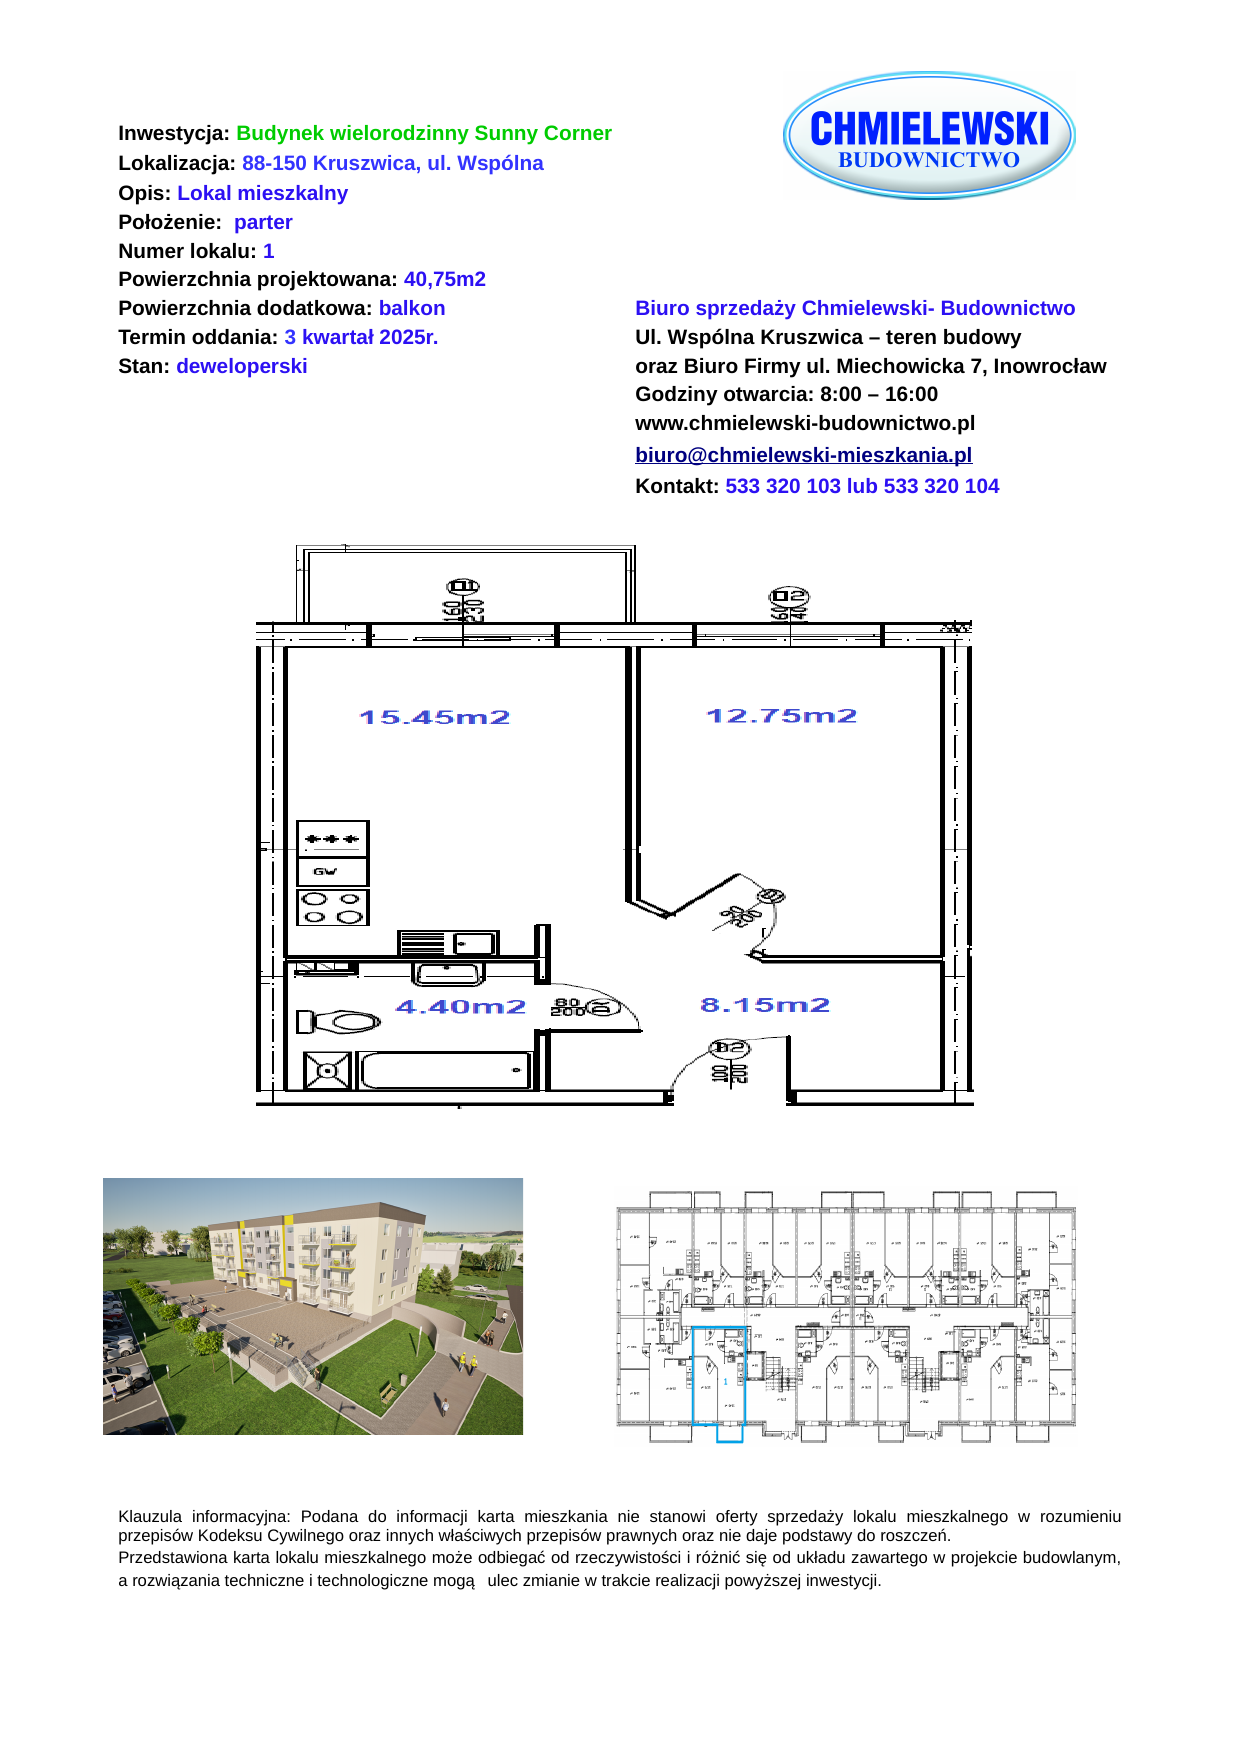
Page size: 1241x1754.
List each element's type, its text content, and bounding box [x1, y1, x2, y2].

text Położenie: parter [118, 210, 1122, 234]
subtitle Lokalizacja: 88-150 Kruszwica, ul. Wspólna [118, 151, 783, 175]
subtitle [1076, 151, 1122, 175]
text Godziny otwarcia: 8:00 – 16:00 [118, 382, 1122, 406]
picture [783, 71, 1076, 200]
text Klauzula informacyjna: Podana do informacji karta mieszkania nie stanowi oferty sprzedaży lokalu mieszkalnego w rozumieniu przepisów Kodeksu Cywilnego oraz innych właściwych przepisów prawnych oraz nie daje podstawy do roszczeń. [118, 1507, 1122, 1545]
text Powierzchnia dodatkowa: balkon Biuro sprzedaży Chmielewski- Budownictwo [118, 296, 1122, 320]
subtitle [1076, 121, 1122, 145]
text www.chmielewski-budownictwo.pl [118, 411, 1122, 435]
text Numer lokalu: 1 [118, 238, 1122, 262]
text Termin oddania: 3 kwartał 2025r. Ul. Wspólna Kruszwica – teren budowy [118, 325, 1122, 349]
picture [103, 1178, 524, 1435]
subtitle Inwestycja: Budynek wielorodzinny Sunny Corner [118, 121, 783, 145]
text biuro@chmielewski-mieszkania.pl [118, 442, 1122, 466]
text Stan: deweloperski oraz Biuro Firmy ul. Miechowicka 7, Inowrocław [118, 353, 1122, 377]
text Kontakt: 533 320 103 lub 533 320 104 [118, 474, 1122, 498]
text Powierzchnia projektowana: 40,75m2 [118, 267, 1122, 291]
text Przedstawiona karta lokalu mieszkalnego może odbiegać od rzeczywistości i różnić się od układu zawartego w projekcie budowlanym, a rozwiązania techniczne i technologiczne mogą ulec zmianie w trakcie realizacji powyższej inwestycji. [118, 1548, 1122, 1590]
text Opis: Lokal mieszkalny [118, 181, 1122, 205]
